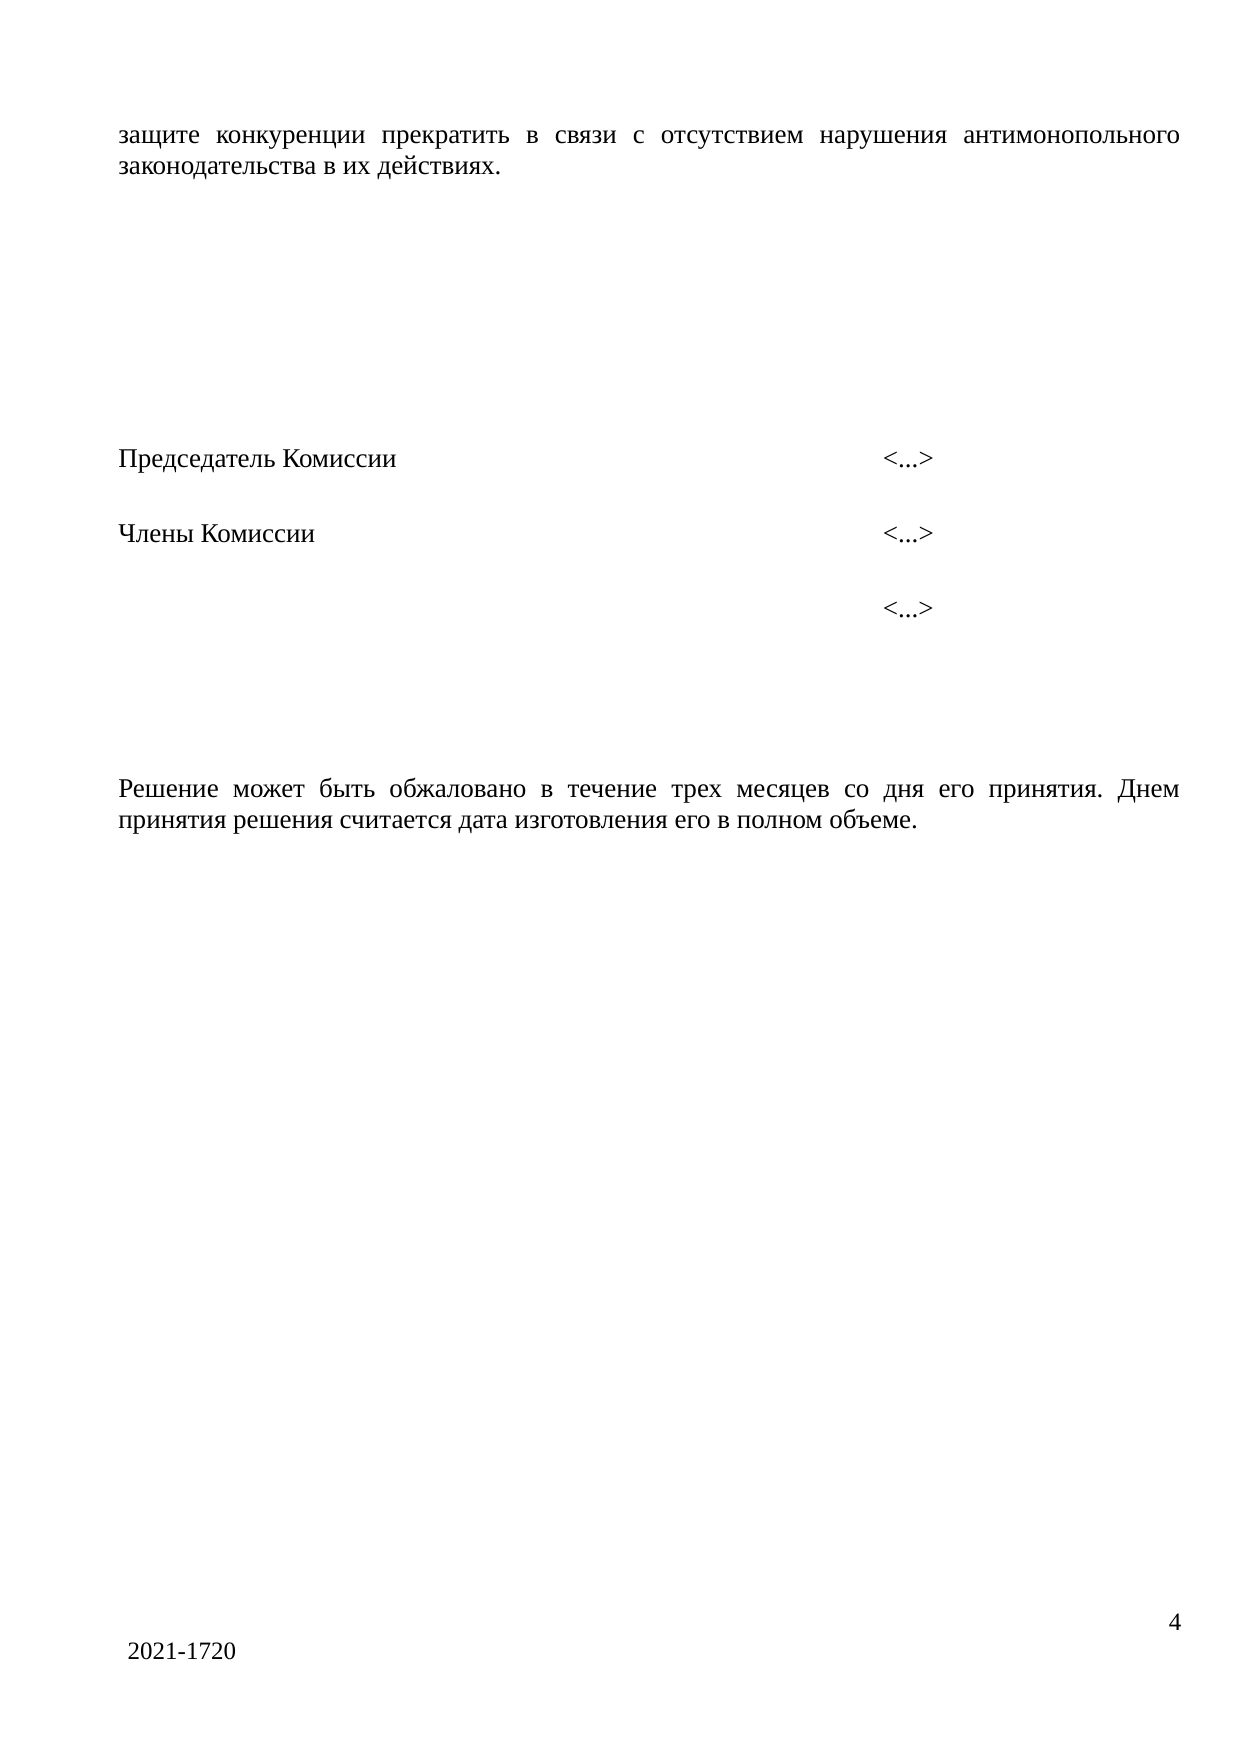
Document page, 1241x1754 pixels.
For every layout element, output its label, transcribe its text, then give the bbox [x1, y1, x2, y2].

text Председатель Комиссии <...> [118, 442, 1181, 473]
text <...> [118, 592, 1196, 623]
text Члены Комиссии <...> [118, 517, 1196, 548]
text Решение может быть обжаловано в течение трех месяцев со дня его принятия. Днем принятия решения считается дата изготовления его в полном объеме. [118, 772, 1181, 835]
text защите конкуренции прекратить в связи с отсутствием нарушения антимонопольного законодательства в их действиях. [118, 118, 1181, 180]
